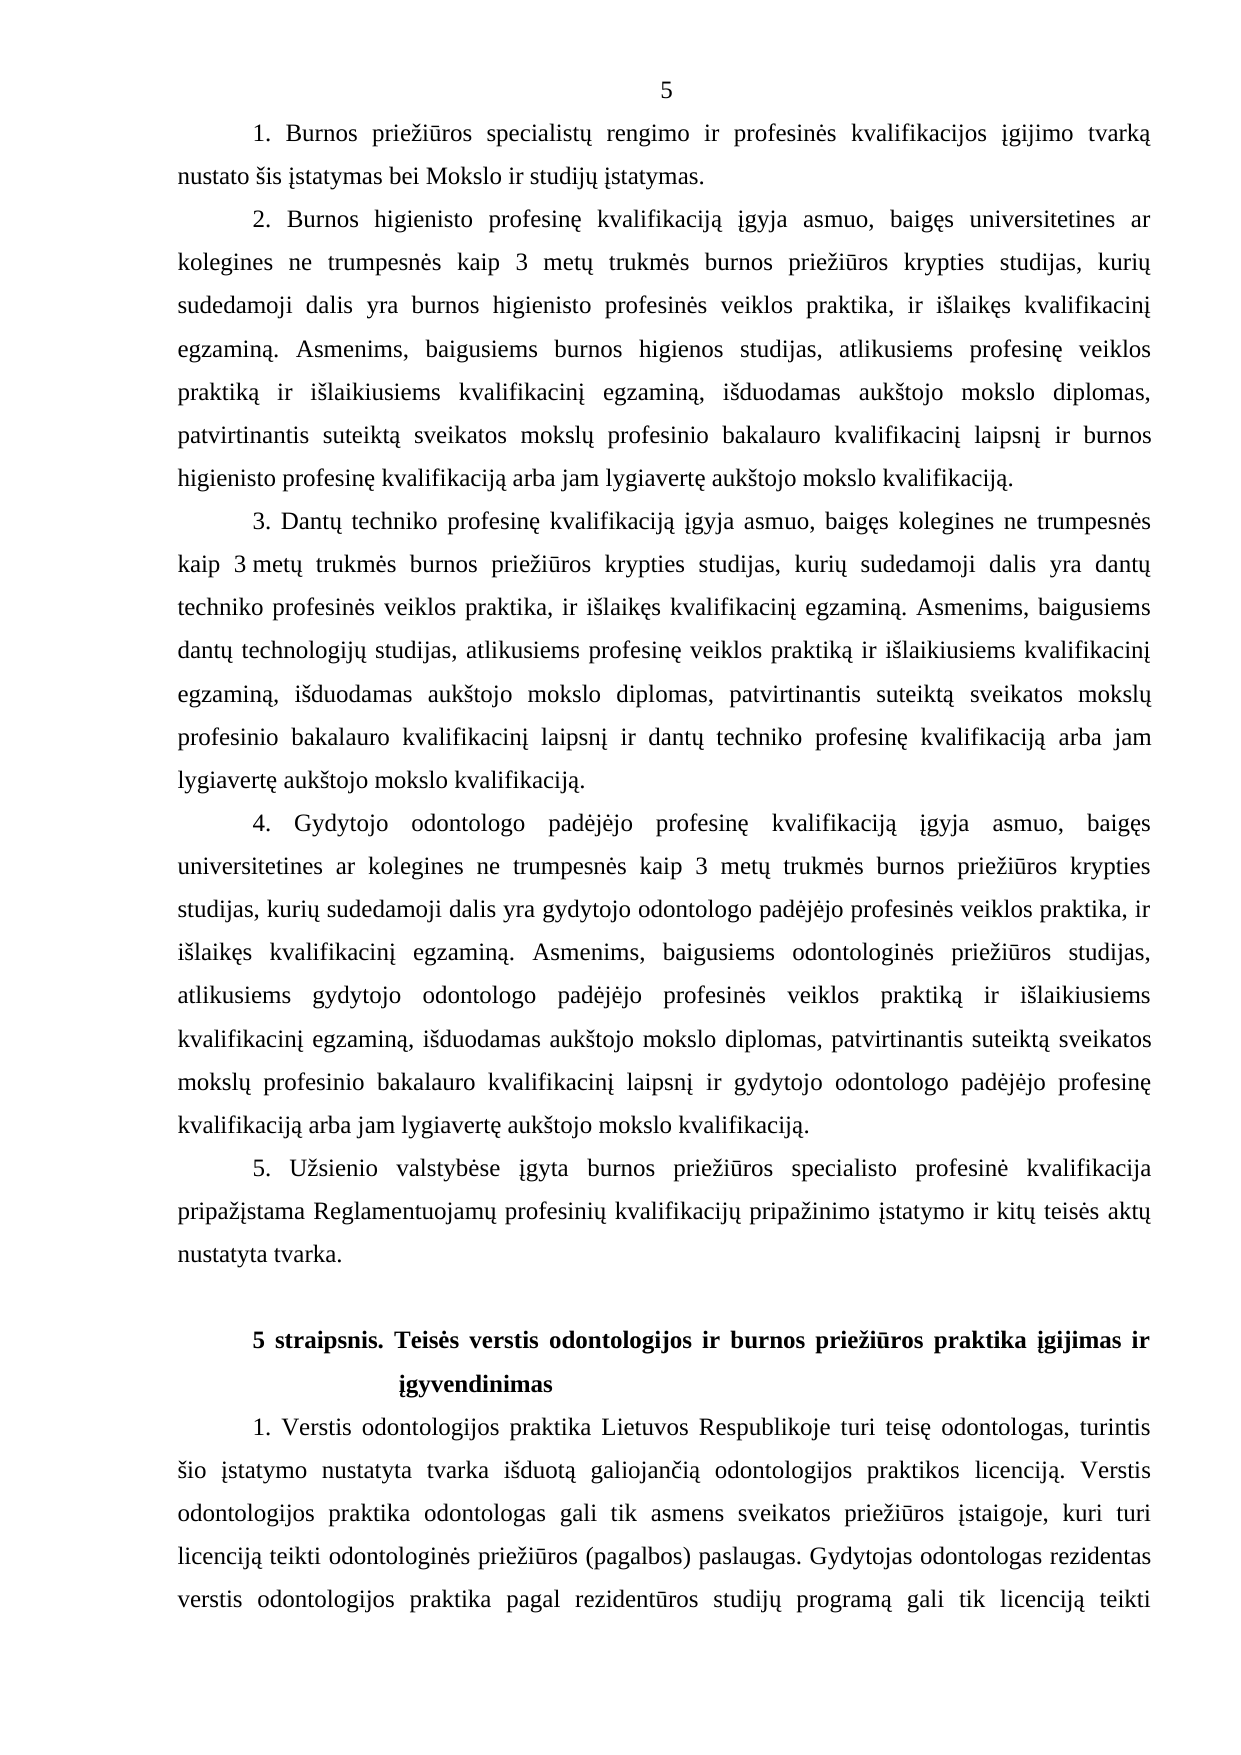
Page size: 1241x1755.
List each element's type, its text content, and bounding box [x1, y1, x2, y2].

text 1. Verstis odontologijos praktika Lietuvos Respublikoje turi teisę odontologas, turintis šio įstatymo nustatyta tvarka išduotą galiojančią odontologijos praktikos licenciją. Verstis odontologijos praktika odontologas gali tik asmens sveikatos priežiūros įstaigoje, kuri turi licenciją teikti odontologinės priežiūros (pagalbos) paslaugas. Gydytojas odontologas rezidentas verstis odontologijos praktika pagal rezidentūros studijų programą gali tik licenciją teikti [177, 1412, 1152, 1613]
text 3. Dantų techniko profesinę kvalifikaciją įgyja asmuo, baigęs kolegines ne trumpesnės kaip 3 metų trukmės burnos priežiūros krypties studijas, kurių sudedamoji dalis yra dantų techniko profesinės veiklos praktika, ir išlaikęs kvalifikacinį egzaminą. Asmenims, baigusiems dantų technologijų studijas, atlikusiems profesinę veiklos praktiką ir išlaikiusiems kvalifikacinį egzaminą, išduodamas aukštojo mokslo diplomas, patvirtinantis suteiktą sveikatos mokslų profesinio bakalauro kvalifikacinį laipsnį ir dantų techniko profesinę kvalifikaciją arba jam lygiavertę aukštojo mokslo kvalifikaciją. [177, 506, 1152, 794]
text 4. Gydytojo odontologo padėjėjo profesinę kvalifikaciją įgyja asmuo, baigęs universitetines ar kolegines ne trumpesnės kaip 3 metų trukmės burnos priežiūros krypties studijas, kurių sudedamoji dalis yra gydytojo odontologo padėjėjo profesinės veiklos praktika, ir išlaikęs kvalifikacinį egzaminą. Asmenims, baigusiems odontologinės priežiūros studijas, atlikusiems gydytojo odontologo padėjėjo profesinės veiklos praktiką ir išlaikiusiems kvalifikacinį egzaminą, išduodamas aukštojo mokslo diplomas, patvirtinantis suteiktą sveikatos mokslų profesinio bakalauro kvalifikacinį laipsnį ir gydytojo odontologo padėjėjo profesinę kvalifikaciją arba jam lygiavertę aukštojo mokslo kvalifikaciją. [177, 808, 1152, 1139]
text 5 straipsnis. Teisės verstis odontologijos ir burnos priežiūros praktika įgijimas ir įgyvendinimas [252, 1326, 1152, 1397]
text 2. Burnos higienisto profesinę kvalifikaciją įgyja asmuo, baigęs universitetines ar kolegines ne trumpesnės kaip 3 metų trukmės burnos priežiūros krypties studijas, kurių sudedamoji dalis yra burnos higienisto profesinės veiklos praktika, ir išlaikęs kvalifikacinį egzaminą. Asmenims, baigusiems burnos higienos studijas, atlikusiems profesinę veiklos praktiką ir išlaikiusiems kvalifikacinį egzaminą, išduodamas aukštojo mokslo diplomas, patvirtinantis suteiktą sveikatos mokslų profesinio bakalauro kvalifikacinį laipsnį ir burnos higienisto profesinę kvalifikaciją arba jam lygiavertę aukštojo mokslo kvalifikaciją. [177, 204, 1152, 492]
text 5. Užsienio valstybėse įgyta burnos priežiūros specialisto profesinė kvalifikacija pripažįstama Reglamentuojamų profesinių kvalifikacijų pripažinimo įstatymo ir kitų teisės aktų nustatyta tvarka. [177, 1153, 1152, 1268]
text 1. Burnos priežiūros specialistų rengimo ir profesinės kvalifikacijos įgijimo tvarką nustato šis įstatymas bei Mokslo ir studijų įstatymas. [177, 118, 1152, 190]
